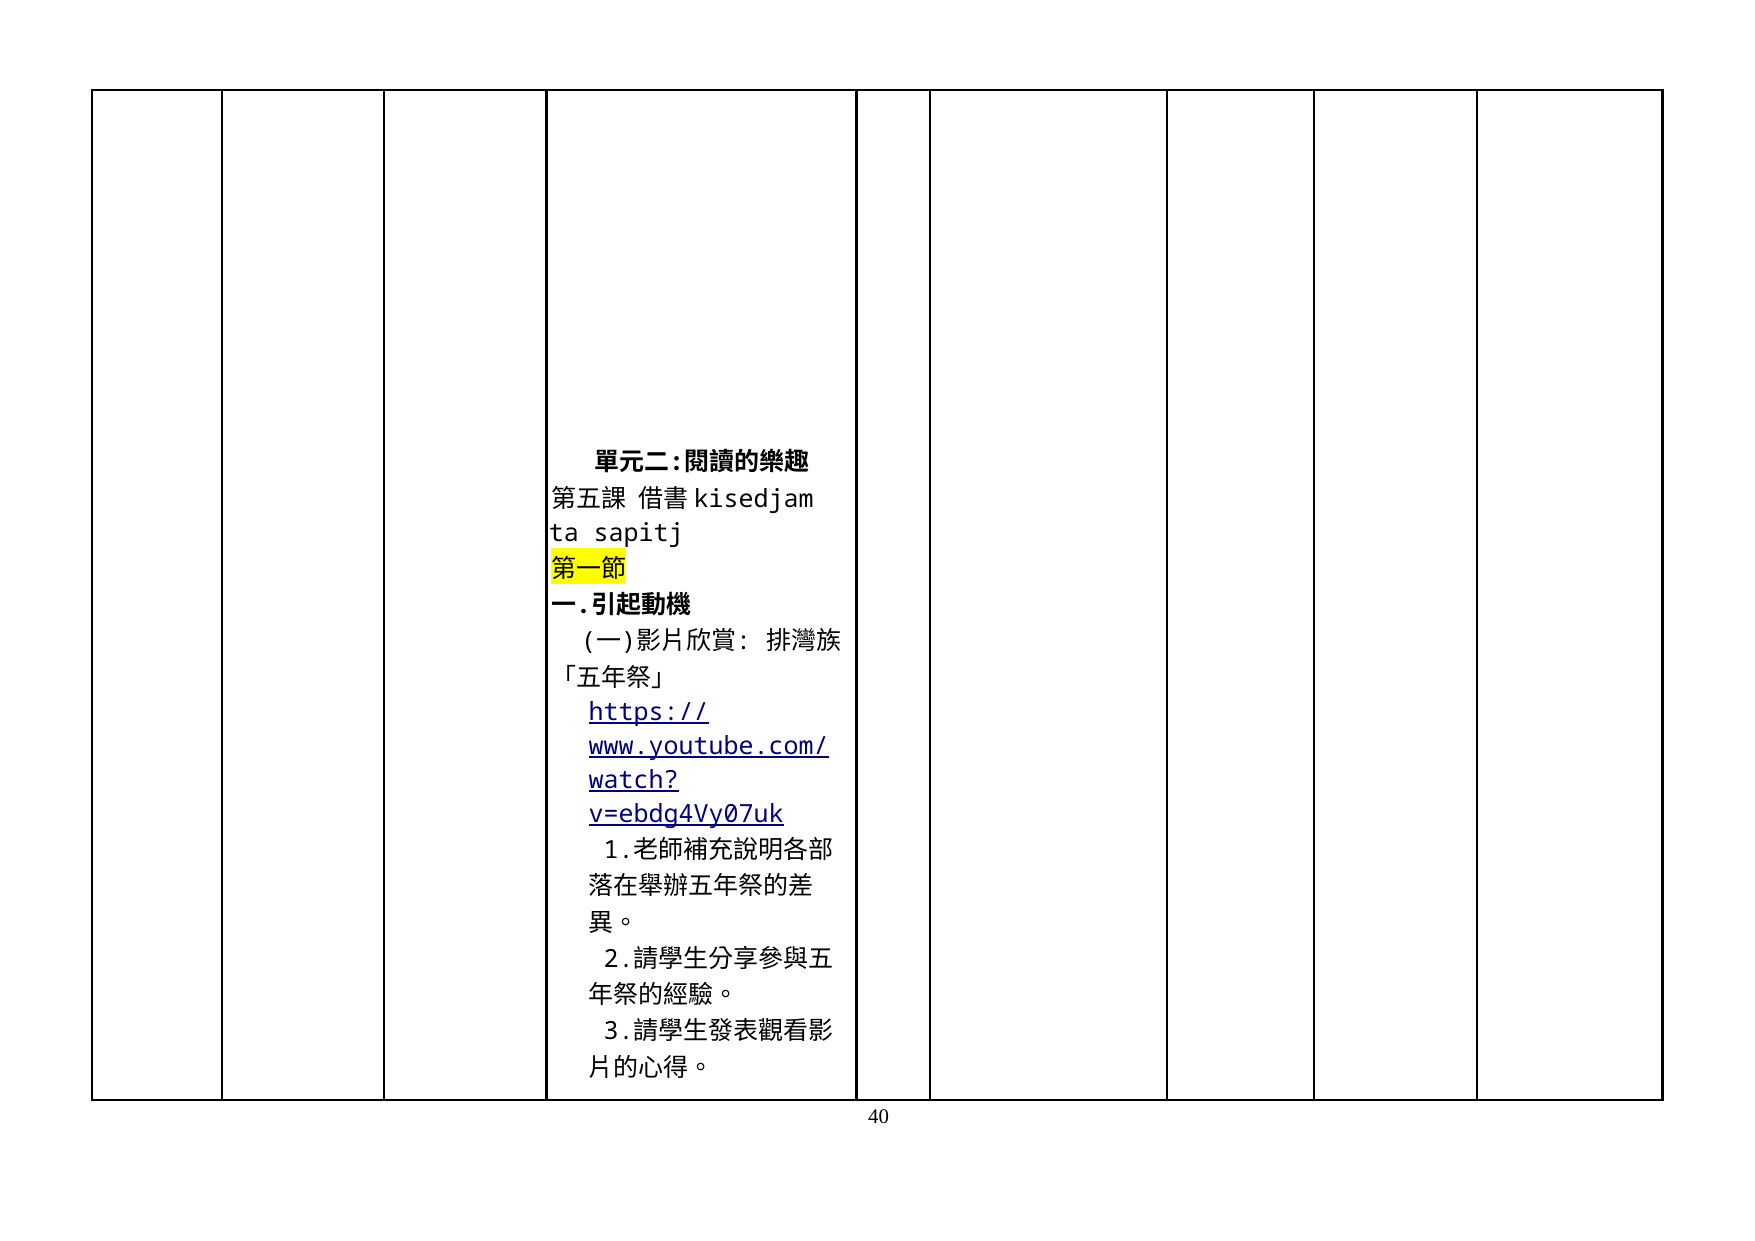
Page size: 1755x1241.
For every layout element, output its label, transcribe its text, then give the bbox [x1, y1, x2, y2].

table_header 單元一:語言和民族 第二課 我們是原住民kaimazan a men a caucau 第一節 一.引起動機 1. 使用臺灣原住民族資訊網，查閱排灣族的地理位置 http://www.tipp.org.tw/aborigines_info.asp?A_ID=10&AC_No=1 2.練習蒐尋魯凱族的地理位置、文化 http://www.tipp.org.tw/aborigines_info.asp?A_ID=13 3.老師講解排灣族語群，人口數、分佈地區、語言的區分。 4.老師介紹排灣族鄉鎮命名的由來。 5.請學生依據影片觀察，說出差異性。 二.發展活動 (一)閱讀課文: 1.課文導讀:老師透過聲音，讓學生藉由反覆的聽力訓練，加強對族語聲音的模仿能力。 2.老師引導學生能逐段閱讀短文。 (A) kaimazan mun a caucau? (B) ui! kaimazan a men a caucau. (A) se drekay mun? (B) ini! sepayuan a men. (A) azua nia taqinaljanan, tja tjuruvu a payuan. (B) tiamen a sepayuan na sepulingetj i pasa navalj tua taiwan. (二)自主學習 1.學生能朗讀課文 2.學生能互相討論課文內容及難易度。 3.學生能發表意見，提出問題，說出詞性。 (三)單詞教學 1.老師示範發音方式，並指導發音準確性。 2.老師單詞分析及補充說明，例句示範。 ①kacalisiyan:泛指原住民或山地人。 se kacalisiyan amen a masalasalatj. ②drekay:魯凱族。 se drekay a ku qali. ③se:屬於 se payuan amen. ④si-a ta:同屬 nia siataqaljan. ⑤tjuruvu:眾多，專指人數。 tjuruvu amen a kitulutulu ta pinayuanan. ⑥mapulju；mavekelj:少數，專指人數。 mapulju a nia qaliyan. 3.請學依據本課詞彙，造句練習。 4.學生相互討論指導指正。 三.綜合活動 進行單詞配對遊戲測驗 https://wordwall.net/tc/resource/57940148 (二).老師給予學生計分並提醒段考後兌換獎品的標準。 (三).請學生選出今天最認真的同學再給予額外加分。 第二節 一.引起動機 (一) 藉由網路資源，認識台灣原住民 http://www.tipp.org.tw/aborigines.asp 老師運用影片讓學生認識台灣原住民。 請學生發表觀看影片的心得。 二.發展活動 (一)請同學朗讀文文章 1.個別朗讀並由老師進行修正。 2.分組朗讀並請學生進 行修正。 3.請學生說出哪一句是最難念的句子。 (二)請在文章中圈出名詞與動詞。 1.請學生與同學相互討論、指導。 (三)老師解說課文 1.說明本課課文的結構： 【主詞+動詞+方位(副詞)】 【i+方位+受格標記+5人/非5人】 舉例說明。 請學生依所學文法練習造句。 請學生與同學相互討論、指導。 三.綜合活動 使用網路資源，進行簡短對話測驗 (二)根據測驗結果，老師給予學生計分並提醒段考後兌換獎品的標準。 (三)請學生選出今天最認真的同學再給予額外加分。 第三節 一.引起動機 (一)排灣族古調: 拉拉伊(歡樂歌) https://www.youtube.com/watch?v=dA07kqAAQsc&list=RDdA07kqAAQsc&start_radio=1 聆聽欣賞 老師說明詞義及文化背景。 老師逐句教唱 排灣族八步舞教學 進行唱跳活動 二.發展活動 朗讀課文 1.請學生分組朗讀 2.請學生依課文對話分組進行對話練習。 (二) 課文短句練習應用替換詞。 1.學生能應用不同詞彙，熟悉應用、理解，替換代名詞、比較詞、地方詞等等。 2.請學生與同學相互討論、指導。 3.分組發表成果。 例: se drekay mun? se bunung mun? ②azua nia taqinaljan,tja tjuruvu a payuan. azua nia taqanaljan tja mapulju a payuan. ③tiamen a sepayuan na sepulingetj i pasa navalj tua Taiwan. tiamen a sepayuan na sepulingetj i pasa vecekadan tua Taiwan. 三.綜合活動 (一)使用線上網路資源，進行句法演練、測驗 https://web.klokah.tw/grmpts/ (二) 根據測驗結果，老師給予學生計分並提醒段考後兌換獎品的標準。 (三)請學生選出今天最認真的同學再給予額外加分。 第四節 一.引起動機 播放歌曲：拉拉伊(歡樂歌)，請學生練習哼唱 https://www.youtube.com/watch?v=dA07kqAAQsc&list=RDdA07kqAAQsc&start_radio=1 進行唱唱跳跳活動。 老師說明八步舞的含意。 請學生表達活動心得。 二.發展活動 複習課文 請學生各別上台朗讀。 進行同步翻譯活動。請兩位學生上台，一位先說一句族語，再請另一位學生翻成中文。 每一位學生都是評審，活動結束後，輪流上台說出評語。 複習詞彙 分組進行搶答活動。 每一組輪流派出一位學生，由老師翻字卡，學生按鈴說出答案。 遊戲直至所有學生輪完後結束，統計分數，進行加分。 三.綜合活動:使用網路資源進行總複習 (一)句法演練、測驗 https://wordwall.net/tc/resource/57939650 (二)本課詞彙測驗 https://wordwall.net/tc/resource/57938593 (三)老師給予學生計分並提醒段考後兌換獎品的標準。 (四)請學生選出今天最認真的同學再給予額外加分。 單元一:語言和民族 第三課 講故事 menilimilingan 第一節 一.引起動機 欣賞排灣族神話故事 http://www.shute.kh.edu.tw/~abo025/theme_9.html 老師依影片內容介紹內容。 請學生發表觀看影片心得與感想。 二.發展活動 (一).閱讀課文: 1.課文導讀:老師透過聲音，讓學生藉由反覆的聽力訓練，加強對族語聲音的模仿能力。 2.老師引導學生能逐段閱讀短文。 (1) saigu aravac ti vuvuaqaljay a menilimilingan. (2) tjenglay a ken a qemiladj itja liljililjing a ilangda tjai vuvuaqaljay a menilimilingan. (3) liyaw a kinljang ni vuvu a na temalidu a milimilingan. paruta na pinatagiljan na i kacauan, ata na kemasinu a caucau. (4) nua na penakaleva atua na temaljiti a milimilingan, ku kina tjenglayan a penuljat. (5) ku sinljup anga a milimilingan ni vuvuaqaljay. (6) ku si papalangda anga ta ku salasaladj a kitulu. (二)自主學習 1.學生能朗讀課文 2.學生能互相討論課文內容及難易度。 3.學生能發表意見，提出問題，說出詞性。 (三)單詞教學 1.老師示範發音方式，並指導發音準確性。 2.老師單詞分析及補充說明，例句示範。 ①menilimilingan:講故事。由名詞milingan加上en中綴詞和重疊詞變成動名詞。 pinatagiljan:由來、源頭。由名詞patagilj加上in中綴詞、an後綴詞而成。 penakaleva:使人快樂的。加en中綴成為形容詞。 papalangda:給人聽(欣賞)。是langda(聽)加前綴pa重疊成。 ⑤taseljaseljang:同業、同年。由seljaseljang加前綴ta、後綴an成為多數。 3.請學依據本課詞彙，造句練習。 4.學生相互討論指導。 三.綜合活動 使用族語E樂園繪本平台 https://web.klokah.tw/pbc/ 請學生找一篇繪本，輪流上台說故事。 讀者劇場:大家選出一篇繪本，實際演練。 第二節 一.引起動機 欣賞影片:陶壺與排灣族始祖 https://ticeda.moc.gov.tw/home/zh-tw/video/8224 老師口述傳統的涵義 請學生表達觀看影片心得。 請學生發表觀看影片心得與感想。 二.發展活動 (一)請同學朗讀課文文章 1.個別朗讀並由老師進行修正。 2.分組朗讀並請學生進行修正。 3.請學生說出哪一句是最難念的句子。 (二)請在文章中圈出名詞與動詞。 1.請學生與同學相互討論、互相給建議。 2.請學生試著逐句翻譯課文。 (三)老師解說課文 1.說明本課課文的結構。 2.請學生仿老師分析課文。 三.綜合活動 (一)進行線上詞彙測驗 https://wordwall.net/tc/resource/57940448 1.學生分組測驗比賽，答題數、時間。 2.勝利者，接受其他同學的歡呼及獻唱。 第三節 一.引起動機 (一)聆聽歌謠: 舞炯恩-排灣情歌 https://www.youtube.com/watch?v=WTS03FvNIDk 聆聽賞析 老師說明歌曲的時代背景、詞意 歌曲練唱教學 請學生練習改編歌詞 學生分享學習心得 二.發展活動 課文 1.請學生練習使用不同方法朗讀課文。 2.請學生選出最特別的，進行加分活動。 課文短劇練習應用替換詞。例: ①saigu aravac ti vuvu a uqaljay a menilimilingan. saigu aravac ti vuvu a vavayan a semenay. ②tjengelay aken a qemiladj i patalataladj ta liljing na kasiw a kilangeda tjay vuvu a uqaljay a seman milimilingan. ru qiljadj amen itjay litjava na umaq a kilangda tjai vuvu a vavayan a semenay. (二)請學生應用不同詞彙，完成句子替換。 三.綜合活動 (一)依本課課文進行綜合句子排列練習、測驗。 https://wordwall.net/tc/resource/57940636 (二)老師給予學生計分並提醒段考後兌換獎品的標準。 (三)請學生選出今天最認真的同學再給予額外加分。 (四)學習單:請學生分組錄製課文朗讀，上傳至padlet. 第四節 一.引起動機 (一)欣賞歌謠: 舞炯恩-排灣情歌 https://www.youtube.com/watch?v=WTS03FvNIDk 請學生用輪唱的方式詮釋。 請學生分享上週學習單成果。 二.發展活動 (一)課程內容總複習 1.第1~3課詞彙配對 https://wordwall.net/tc/resource/57716480 2.句子排列 https://wordwall.net/tc/resource/57940636 (二)老師給予學生計分並提醒段考後兌換獎品的標準。 (三)請學生選出今天最認真的同學並給予額外加分。 三.綜合活動 (一)學習單:請學生用族與寫出第一單元語言和民族心得，50字以上。上傳至padlet. (二)老師預告下週課程大綱，請學生自主學習，下週發表。 單元二:閱讀的樂趣 第四課 讀書kitaqeci 第一節 一.引起動機 (一)閱讀繪本:知識的力量 https://web.klokah.tw/pbc/book/online/index.php?id=139 1.學習繪本中的單字 2.單辭測驗:以看族語選擇中文的測驗方式，測試學生對繪本單詞的熟悉度。 (二)請學生輪流分享上週學習單。 二.發展活動 (一).閱讀課文: 1.課文導讀:老師透過聲音，讓學生藉由反覆的聽力訓練，加強對族語聲音的模仿能力。 2.老師引導學生能逐段閱讀短文。 ①tima na qemati ta dingwa? ②inuan a tjalja vavavan a sinan tapaw i kacauwan? ③kemuda nu minasi a ciqaw? ④aqumaya sa cemelalaq a kalevelevan? ⑤kemasinu tjen sa tja keljang ta tevela taicu a marka sini ivadaq a pacugan? ⑥itja sapitj, nu zemangal itjen a itaqeci mezulju a tja kinljangan. (二)自主學習 1.學生能朗讀課文 2.學生能互相討論課文內容及難易度。 3.學生能發表意見，提出問題，說出詞性。 (三)單詞教學 1.老師示範發音方式，並指導發音準確性。 2.老師單詞分析及補充說明，例句示範。 ①patagilj:開始。是tagilj開頭名詞家前綴pa成為動名詞。 patagilj anga kitulu itje ta pinayuanan. ②sikai:世界。是沿用日語。 bulay aravac atja sikai. ③cemelalaq:打雷。是celalaq(雷)加中綴em成為動名詞。 nu cemelalaq a kalevelevan uri qemudjalj anga. ④djemumak:找。是djumak加中綴em而成。 djemumaq ta sengesengan ti kama. ⑤mazulju:使增加、充實。是zulju加前綴ma成為被增加。 mazulju anga a vakidj ta qudjalj. ⑥kinljang:所知道的知識。加後綴an成為名詞。 liyaw a kinljangan ni kama. 3.請學依據本課詞彙，造句練習。 4.學生相互討論指導。 三.綜合活動 (一)本課詞彙配對測驗 https://wordwall.net/tc/resource/57941048 1.分組競賽活動 2.個人搶分活動 (二)老師給予學生計分並提醒段考後兌換獎品的標準。 (三)請學生選出今天最認真的同學進行加分。 第二節 一.引起動機 閱讀繪本:知識的力量 https://web.klokah.tw/pbc/book/online/index.php?id=139 (1)閱讀理解:欣賞繪本之後，請學生來回答問題問題： 例: 1. 伊莉莎白的父親是位優秀的律師，但為什麼無法幫助可憐的婦女？ 2. 伊莉莎白與她的先生參加了什麼會議？ 3. 這場會議伊莉莎白發現了什麼？讓她非常驚訝。 4. 說一說，故事中有哪一些事情是伊莉莎白在爭取的女性權益？ 藉由學生回答，引導學生理解閱讀的重要性。 二.發展活動 (一)請同學朗讀課文文章。 1.個別朗讀並由老師進行修正。 2.分組朗讀並請學生進行修正。 3.請學生說出哪一句是最難念的句子。 (二)請在文章中圈出名詞與動詞。 1.請學生與同學相互討論、指導。 2.請學生試著逐句翻譯課文。 (三)老師解說課文 1.說明本課課文的結構。 2.請學生練習老師分析課文。 (四)自主學習 1.學生能朗讀課文。 2.學生能互相討論課文內容及難易度。 3.學生能發表意見，提出問題，說出詞性。 三.綜合活動 (一)課文句子排列測驗 https://wordwall.net/tc/resource/57940733 1.分組討論，進行測驗活動 2.個人加分賽活動 (二)老師給予學生計分並提醒段考後兌換獎品的標準。 (三).請學生選出今天最認真的同學，進行加分。 第三節 一.引起動機 (一)閱讀繪本:知識的力量 https://web.klokah.tw/pbc/book/online/index.php?id=139 1.補充例句(擁有句) 2.補充例句(存在句) 二.發展活動 朗讀課文 (二) 課文短句練習應用替換詞。 1.學生能應用不同詞彙，熟悉應用、理解，替換代名詞、比較詞、地方詞等等。 例: ①tima na qemati ta dingwa? tima na qemati ta palidring? ②inuan a tjalja vavavan a sinan tapaw i kacauwan? izainu a tjalja ladruladruqan a pana i Taiwan? ③akumaya sa cemelalaq a kalevelevan? akumaya sa lemadjap a kalevelevan? 2.請學生與同學相互討論、指導。 3.分組發表成果。 綜合活動 複習課程內容 (一)天氣與健康(句型)配對測驗 https://wordwall.net/tc/resource/33655482 1.分組討論，進行測驗 2.個人加分賽 (二)老師給予學生計分並提醒段考後兌換獎品的標準。 (三).請學生選出今天最認真的同學再給予額外加分。 第四節 一.引起動機 (一)生活說族語:天氣與健康(族語E樂園) https://web.klokah.tw/dialogue/video/watch.php?vid=76 1.對話練習 2.單詞練習 3.聽寫測驗 4.詞序測驗 5.對話理解測驗 (二)老師引導學生學習，並適時的作測驗，加深印象。 二.發展活動 (一)複習課文、句型 1.朗讀課文 2.句型排列 https://wordwall.net/tc/resource/57940733 (二)複習本課詞彙 https://wordwall.net/tc/resource/57941048 (三)老師給予學生計分並提醒段考後兌換獎品的標準。 (四)請學生選出今天最認真的同學再給予額外加分。 三.綜合活動 (一)學習單:請學生用族與寫出【最喜歡的書，為什麼?】，50字以上。上傳至padlet. (二)老師預告下週課程大綱，請學生自主學習，下週發表。 單元二:閱讀的樂趣 第五課 借書kisedjam ta sapitj 第一節 一.引起動機 (一)影片欣賞: 排灣族「五年祭」 https://www.youtube.com/watch?v=ebdg4Vy07uk 1.老師補充說明各部落在舉辦五年祭的差異。 2.請學生分享參與五年祭的經驗。 3.請學生發表觀看影片的心得。 (二)請學生輪流分享上週的學習單心得。 二.發展活動 (一)閱讀課文: 1.課文導讀:老師透過聲音，讓學生藉由反覆的聽力訓練，加強對族語聲音的模仿能力。 2.老師引導學生能逐段閱讀短文。 (A) na semupu anga sun taicu a “maljeveq na sepayuan” a sapitj? (B) ui. ku sinupu anga, nanguaq angata aicu a sapitj nu tja pacunen. (A) maqati a ku kisedjamen aicu a sapitj? (B) neka nia ken, ljakua kemeljang a ken tu izua ni Tjuku. ku si kisedjaman anga sun tjaimadju. (A) masalu, nu su kisedjamen anga, pavayan anga tjanu a ken dri? (B) ui! ljakua nu maka supu anga sun. ti sun anga pacikel tjay Tjuku. (二)自主學習 1.學生能朗讀課文 2.學生能互相討論課文內容及難易度。 3.學生能發表意見，提出問題，說出詞性。 (三)單詞教學 1.老師示範發音方式，並指導發音準確性。 2.老師單詞分析及補充說明，例句示範。 ①semupu:讀、唸、數。由supu(數量)加em中綴而成動名詞。 tjengelay aken a semupu ta qadupu. ②kemeljang:知道。是keljang(知悉)加em中綴成為動名詞。 kemeljang ti kina tu na semagaku anga ken. ③pavayan:是動詞pavay加後綴an成為命令式。 pavayan anga inpic ni tjuku. ④pacikelu:是pacikel加u成為命令式。 pacikelu a su kinisedjam a inpic tjay tjuku. 3.請學依據本課詞彙，造句練習。 4.學生相互討論指導。 三.綜合活動 (一)線上練習，本課詞彙配對遊戲 https://wordwall.net/tc/resource/57941590 1.分組競賽活動 2.個人搶分活動 (二)老師給予學生計分並提醒段考後兌換獎品的標準。 (三).請學生選出今天最認真的同學再給予額外加分。 第二節 一.引起動機 (一)閱讀文章:五年祭 (族語E樂園:文化篇) https://web.klokah.tw/extension/cu_practice/index.php?d=26&l=24&view=article 1.請學生輪流分段唸文章。 2.請自願的學生朗讀整篇文章，並給予加分。 3.單詞學習:請學生找出生詞，並應用原住民族語言線上辭典協助蒐尋。 4.老師解說本文內容，讓學生加深學習記憶。 二.發展活動 (一)請同學朗讀課文文章。 1.個別朗讀並由老師進行修正。 2.分組朗讀並請學生進行互相給建議。 3.請學生說出哪一句是最難念的句子。 (二)請在文章中圈出名詞與動詞。 1.請學生與同學相互討論、指導。 2.請學生試著逐句翻譯課文。 (三)老師解說課文 1.說明本課課文的結構。 2.請學生練習分析課文。 (四)自主學習 1.學生能朗讀課文 2.學生能互相討論課文內容及難易度。 3.學生能發表意見，提出問題，說出詞性。 三.綜合活動 (一)文化工藝DIY:製作福球 1.準備打包帶、麻繩。 2.老師指導學生製作。 3.將成品集中保管。 4.期末體驗課程使用。 第三節 一.引起動機 (一)聆聽古調:tjalja sauqaljayan a payuan. 1.老師將歌詞寫在黑板上，請學生抄寫在學習單上。 2.老師解說歌詞詞意及文化背景。 3.請學生唸歌詞，感受詞意。 4.老師清唱教學，學生跟唱。 5.請學生練習搭配八步舞合唱。 6.學生分享參與心得感想。 二.發展活動 朗讀課文 (二) 課文短句練習應用替換詞。 1.學生能應用不同詞彙，熟悉應用、理解，替換代名詞、比較詞、地方詞等等。例: ①na semupu anga sun taicu a maljeveq na payuan a sapitj? na semupu anga sun taicu a masalut na drekay a sapitj? ②na semupu anga ken,aicu a sapitj na temalidu aravac. na semupu anga ken,aicu a sapitj na penapedjeli aravac. ③maqati a ku kisedjamen tjanusun aicu a sapitj? maqati a ku kisedjamen tjaimadju azua a sapitj? ④ljakua nu maka supu anga sun,pacikelu anga tjay tjuku. ljakua nu maka supu anga sun,pacikelu anga tjay kapi. (三)請學生應用不同詞彙，完成句子替換。 三.綜合活動 (一)文化工藝DIY:製作刺球竿。 1.準備90公分以上的竹子、衛生竹筷、繩子、美工刀。 2.老師依照步驟指導製作。 3.請學生各拿一支竹筷、美工刀。 4.將竹筷一頭削尖。(使用刀子時務必要求學生注意安全) 5將削肩的竹筷插入竹子上方，用繩子綑綁，完成成品。 老師將學生成品集中保管。 老師再複習製作步驟，並說明刺福球用意，預告下次上課內容。 第四節 一.引起動機 (一)體驗五年祭刺球活動 1.將製作完成的福球、竹竿帶到走廊或教室後方。 2.學生圍成一圈，各拿一支竹竿。 3.學生輪流向上拋福球。 4.刺中福球者收竿、觀戰。 5.每人都刺中後，活動結束。 6.學生分享參與活動心得。 二.發展活動 (一)複習課文、句型 1.朗讀課文 2.句型排列 https://wordwall.net/tc/resource/58005399 (二)複習本課詞彙 https://wordwall.net/tc/resource/57941590 (三)老師給予學生計分並提醒段考後兌換獎品的標準。 (四)請學生選出今天最認真的同學，進行加分。 三.綜合活動 (一)學習單:請學生用族與寫出【體驗刺福球的心得】，50字以上。上傳至padlet. (二)老師預告下週期末總複習測驗，請學生自主學習。 總複習-族語翻翻樂 (一)請學生分組朗讀1~5課課文。 (二)請學生分組進行翻翻樂遊戲。 1.每組分10張便利貼，寫上要考其他組1~5課的詞彙。 2.每一組派一位學生接受提問(中翻族語、族語翻中)。 3.翻到的詞彙立即說出字卡上的字及翻譯。 4.該組無法回答，可由其他組進行搶答 5.每一位學生都要上台參與活動。 6.所有人員輪完，活動結束。 7.得分最多的一組，上台接受同學們的歡呼。 (三)期末測驗 1.1~5課句子排列測驗 https://wordwall.net/tc/resource/57718685 2.第1~5課填空測驗 https://wordwall.net/tc/resource/57719406 (四)頒獎典禮 1.依平時加分及學習單，統計出前三名學生，獲得老師獎品。 2.個人獎及小組獎項。 (五)請學生上台分享學期學習心得。 (六)老師預告下學期課程大綱及內容。 [548, 91, 855, 1099]
table_header [385, 91, 545, 1099]
table_header [93, 91, 221, 1099]
table_header [223, 91, 383, 1099]
table_header [1478, 91, 1661, 1099]
table_header [931, 91, 1166, 1099]
table_header [858, 91, 929, 1099]
table_header [1315, 91, 1476, 1099]
table_header [1168, 91, 1313, 1099]
